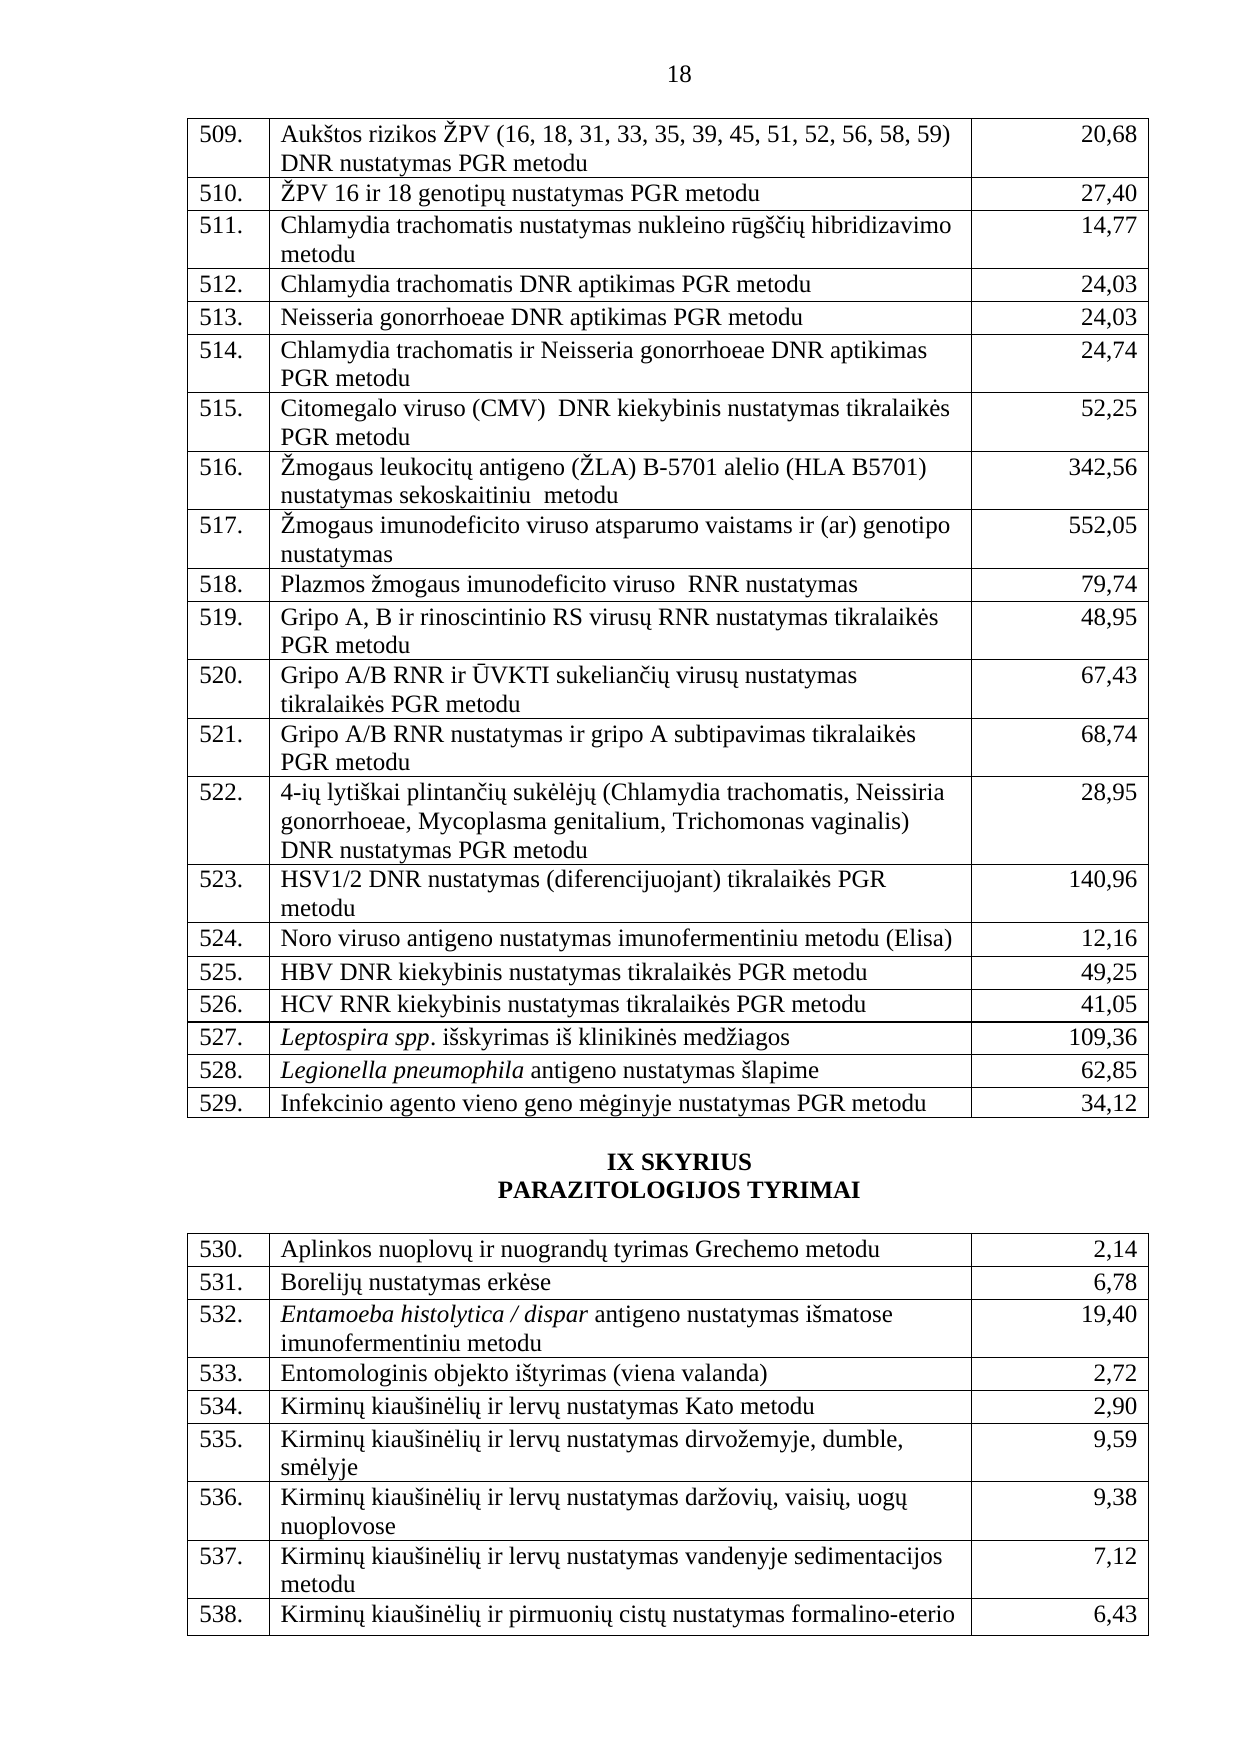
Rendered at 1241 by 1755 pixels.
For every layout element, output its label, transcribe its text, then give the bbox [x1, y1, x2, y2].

table_cell Kirminų kiaušinėlių ir lervų nustatymas dirvožemyje, dumble, smėlyje [270, 1424, 971, 1481]
table_cell Legionella pneumophila antigeno nustatymas šlapime [270, 1055, 971, 1087]
table_cell Entamoeba histolytica / dispar antigeno nustatymas išmatose imunofermentiniu metodu [270, 1300, 971, 1357]
table_cell 528. [188, 1055, 269, 1087]
table_cell 140,96 [972, 865, 1148, 922]
table_cell 48,95 [972, 602, 1148, 659]
table_cell Noro viruso antigeno nustatymas imunofermentiniu metodu (Elisa) [270, 923, 971, 956]
table_cell 2,72 [972, 1358, 1148, 1390]
table_cell 24,03 [972, 302, 1148, 334]
table_cell 513. [188, 302, 269, 334]
table_cell 522. [188, 777, 269, 863]
table_cell Kirminų kiaušinėlių ir lervų nustatymas daržovių, vaisių, uogų nuoplovose [270, 1482, 971, 1540]
table_cell 537. [188, 1541, 269, 1598]
table_cell 524. [188, 923, 269, 956]
table_cell 512. [188, 269, 269, 301]
table_cell Gripo A/B RNR nustatymas ir gripo A subtipavimas tikralaikės PGR metodu [270, 719, 971, 776]
table_cell 49,25 [972, 957, 1148, 988]
table_cell Infekcinio agento vieno geno mėginyje nustatymas PGR metodu [270, 1088, 971, 1117]
table_cell 510. [188, 178, 269, 209]
table_cell 535. [188, 1424, 269, 1481]
table_cell 520. [188, 660, 269, 718]
table_cell Entomologinis objekto ištyrimas (viena valanda) [270, 1358, 971, 1390]
text IX SKYRIUS [177, 1147, 1181, 1175]
table_cell 19,40 [972, 1300, 1148, 1357]
table_cell Gripo A/B RNR ir ŪVKTI sukeliančių virusų nustatymas tikralaikės PGR metodu [270, 660, 971, 718]
table_cell 20,68 [972, 119, 1148, 177]
table_cell 28,95 [972, 777, 1148, 863]
table_cell 518. [188, 569, 269, 601]
table_cell 9,38 [972, 1482, 1148, 1540]
table_cell 52,25 [972, 393, 1148, 451]
table_cell Žmogaus imunodeficito viruso atsparumo vaistams ir (ar) genotipo nustatymas [270, 510, 971, 568]
table_cell 525. [188, 957, 269, 988]
table_cell 514. [188, 335, 269, 392]
table_cell Kirminų kiaušinėlių ir lervų nustatymas vandenyje sedimentacijos metodu [270, 1541, 971, 1598]
table_cell 41,05 [972, 990, 1148, 1021]
table_cell 342,56 [972, 452, 1148, 509]
table_cell Leptospira spp. išskyrimas iš klinikinės medžiagos [270, 1023, 971, 1054]
table_cell 533. [188, 1358, 269, 1390]
table_cell Citomegalo viruso (CMV) DNR kiekybinis nustatymas tikralaikės PGR metodu [270, 393, 971, 451]
table_cell Neisseria gonorrhoeae DNR aptikimas PGR metodu [270, 302, 971, 334]
table_header 2,14 [972, 1234, 1148, 1266]
table_cell 538. [188, 1599, 269, 1635]
table_cell 9,59 [972, 1424, 1148, 1481]
table_cell Gripo A, B ir rinoscintinio RS virusų RNR nustatymas tikralaikės PGR metodu [270, 602, 971, 659]
table_cell 109,36 [972, 1023, 1148, 1054]
table_cell ŽPV 16 ir 18 genotipų nustatymas PGR metodu [270, 178, 971, 209]
table_cell 534. [188, 1391, 269, 1423]
table_cell 523. [188, 865, 269, 922]
table_cell 526. [188, 990, 269, 1021]
table_cell Borelijų nustatymas erkėse [270, 1267, 971, 1298]
table_cell 509. [188, 119, 269, 177]
table_cell 532. [188, 1300, 269, 1357]
table_cell Kirminų kiaušinėlių ir pirmuonių cistų nustatymas formalino-eterio [270, 1599, 971, 1635]
table_cell 552,05 [972, 510, 1148, 568]
table_cell HBV DNR kiekybinis nustatymas tikralaikės PGR metodu [270, 957, 971, 988]
table_cell 515. [188, 393, 269, 451]
table_cell 527. [188, 1023, 269, 1054]
table_cell 67,43 [972, 660, 1148, 718]
table_cell Kirminų kiaušinėlių ir lervų nustatymas Kato metodu [270, 1391, 971, 1423]
table_cell Žmogaus leukocitų antigeno (ŽLA) B-5701 alelio (HLA B5701) nustatymas sekoskaitiniu metodu [270, 452, 971, 509]
table_cell 6,78 [972, 1267, 1148, 1298]
table_cell Chlamydia trachomatis ir Neisseria gonorrhoeae DNR aptikimas PGR metodu [270, 335, 971, 392]
table_cell 511. [188, 211, 269, 268]
table_cell 521. [188, 719, 269, 776]
table_cell 516. [188, 452, 269, 509]
table_cell HCV RNR kiekybinis nustatymas tikralaikės PGR metodu [270, 990, 971, 1021]
table_cell 531. [188, 1267, 269, 1298]
table_cell Chlamydia trachomatis DNR aptikimas PGR metodu [270, 269, 971, 301]
table_cell HSV1/2 DNR nustatymas (diferencijuojant) tikralaikės PGR metodu [270, 865, 971, 922]
table_cell 62,85 [972, 1055, 1148, 1087]
table_cell 34,12 [972, 1088, 1148, 1117]
table_cell 517. [188, 510, 269, 568]
table_cell 2,90 [972, 1391, 1148, 1423]
table_cell Aukštos rizikos ŽPV (16, 18, 31, 33, 35, 39, 45, 51, 52, 56, 58, 59) DNR nustatymas PGR metodu [270, 119, 971, 177]
table_cell 24,03 [972, 269, 1148, 301]
table_cell 4-ių lytiškai plintančių sukėlėjų (Chlamydia trachomatis, Neissiria gonorrhoeae, Mycoplasma genitalium, Trichomonas vaginalis) DNR nustatymas PGR metodu [270, 777, 971, 863]
table_cell Plazmos žmogaus imunodeficito viruso RNR nustatymas [270, 569, 971, 601]
table_cell 6,43 [972, 1599, 1148, 1635]
table_cell 24,74 [972, 335, 1148, 392]
table_cell 14,77 [972, 211, 1148, 268]
table_cell 68,74 [972, 719, 1148, 776]
table_cell 536. [188, 1482, 269, 1540]
table_header Aplinkos nuoplovų ir nuograndų tyrimas Grechemo metodu [270, 1234, 971, 1266]
table_cell 79,74 [972, 569, 1148, 601]
table_cell 519. [188, 602, 269, 659]
table_cell 7,12 [972, 1541, 1148, 1598]
table_header 530. [188, 1234, 269, 1266]
table_cell Chlamydia trachomatis nustatymas nukleino rūgščių hibridizavimo metodu [270, 211, 971, 268]
text PARAZITOLOGIJOS TYRIMAI [177, 1175, 1181, 1204]
table_cell 529. [188, 1088, 269, 1117]
table_cell 12,16 [972, 923, 1148, 956]
table_cell 27,40 [972, 178, 1148, 209]
